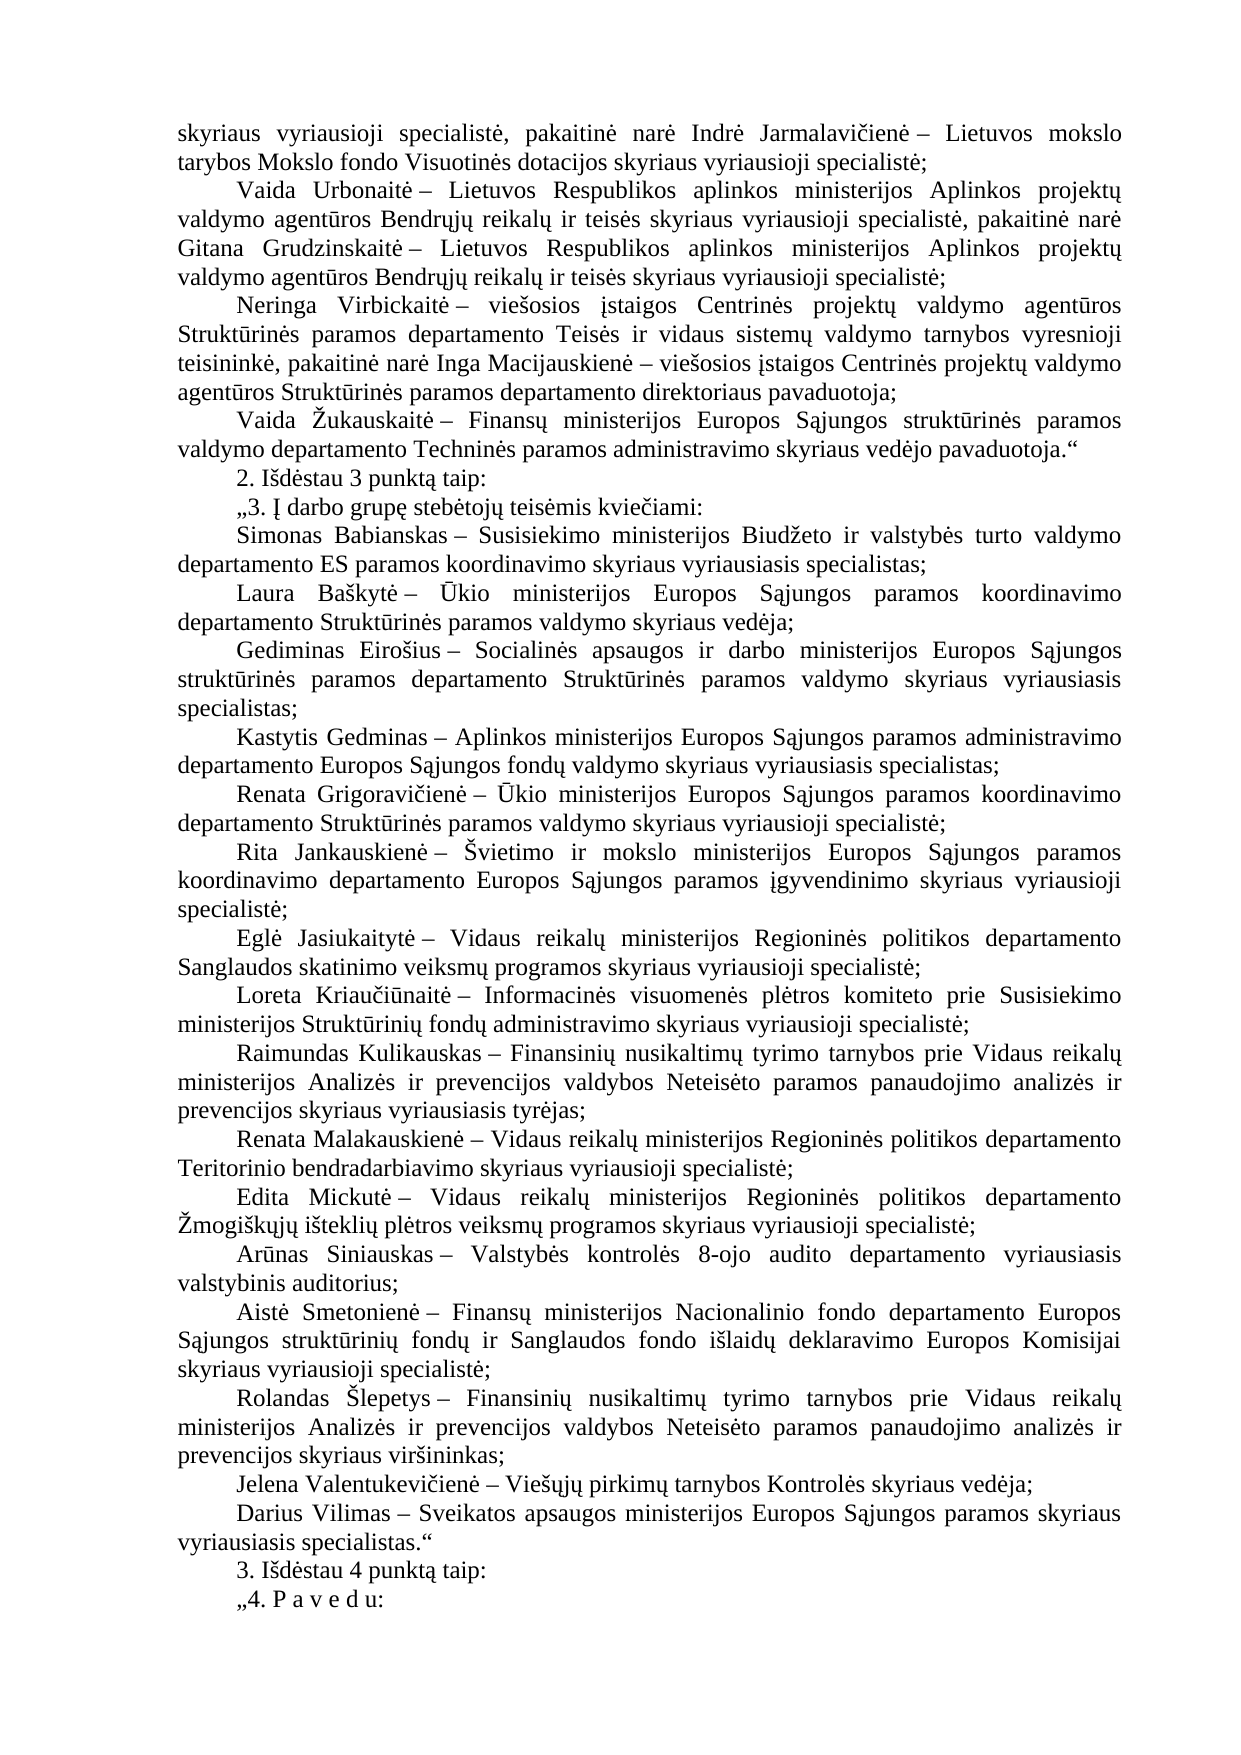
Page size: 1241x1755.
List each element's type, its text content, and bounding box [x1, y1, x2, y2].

text Darius Vilimas – Sveikatos apsaugos ministerijos Europos Sąjungos paramos skyriaus vyriausiasis specialistas.“ [177, 1498, 1122, 1556]
text Arūnas Siniauskas – Valstybės kontrolės 8-ojo audito departamento vyriausiasis valstybinis auditorius; [177, 1239, 1122, 1297]
text „3. Į darbo grupę stebėtojų teisėmis kviečiami: [177, 492, 1122, 521]
text „4. P a v e d u: [177, 1584, 1122, 1613]
text Eglė Jasiukaitytė – Vidaus reikalų ministerijos Regioninės politikos departamento Sanglaudos skatinimo veiksmų programos skyriaus vyriausioji specialistė; [177, 923, 1122, 981]
text Vaida Urbonaitė – Lietuvos Respublikos aplinkos ministerijos Aplinkos projektų valdymo agentūros Bendrųjų reikalų ir teisės skyriaus vyriausioji specialistė, pakaitinė narė Gitana Grudzinskaitė – Lietuvos Respublikos aplinkos ministerijos Aplinkos projektų valdymo agentūros Bendrųjų reikalų ir teisės skyriaus vyriausioji specialistė; [177, 176, 1122, 291]
text Loreta Kriaučiūnaitė – Informacinės visuomenės plėtros komiteto prie Susisiekimo ministerijos Struktūrinių fondų administravimo skyriaus vyriausioji specialistė; [177, 981, 1122, 1038]
text Raimundas Kulikauskas – Finansinių nusikaltimų tyrimo tarnybos prie Vidaus reikalų ministerijos Analizės ir prevencijos valdybos Neteisėto paramos panaudojimo analizės ir prevencijos skyriaus vyriausiasis tyrėjas; [177, 1038, 1122, 1124]
text 3. Išdėstau 4 punktą taip: [177, 1556, 1122, 1584]
text Renata Grigoravičienė – Ūkio ministerijos Europos Sąjungos paramos koordinavimo departamento Struktūrinės paramos valdymo skyriaus vyriausioji specialistė; [177, 779, 1122, 837]
text Aistė Smetonienė – Finansų ministerijos Nacionalinio fondo departamento Europos Sąjungos struktūrinių fondų ir Sanglaudos fondo išlaidų deklaravimo Europos Komisijai skyriaus vyriausioji specialistė; [177, 1297, 1122, 1383]
text Simonas Babianskas – Susisiekimo ministerijos Biudžeto ir valstybės turto valdymo departamento ES paramos koordinavimo skyriaus vyriausiasis specialistas; [177, 521, 1122, 578]
text Jelena Valentukevičienė – Viešųjų pirkimų tarnybos Kontrolės skyriaus vedėja; [177, 1469, 1122, 1498]
text Laura Baškytė – Ūkio ministerijos Europos Sąjungos paramos koordinavimo departamento Struktūrinės paramos valdymo skyriaus vedėja; [177, 578, 1122, 636]
text Renata Malakauskienė – Vidaus reikalų ministerijos Regioninės politikos departamento Teritorinio bendradarbiavimo skyriaus vyriausioji specialistė; [177, 1124, 1122, 1182]
text skyriaus vyriausioji specialistė, pakaitinė narė Indrė Jarmalavičienė – Lietuvos mokslo tarybos Mokslo fondo Visuotinės dotacijos skyriaus vyriausioji specialistė; [177, 118, 1122, 176]
text Vaida Žukauskaitė – Finansų ministerijos Europos Sąjungos struktūrinės paramos valdymo departamento Techninės paramos administravimo skyriaus vedėjo pavaduotoja.“ [177, 406, 1122, 463]
text Rolandas Šlepetys – Finansinių nusikaltimų tyrimo tarnybos prie Vidaus reikalų ministerijos Analizės ir prevencijos valdybos Neteisėto paramos panaudojimo analizės ir prevencijos skyriaus viršininkas; [177, 1383, 1122, 1469]
text Rita Jankauskienė – Švietimo ir mokslo ministerijos Europos Sąjungos paramos koordinavimo departamento Europos Sąjungos paramos įgyvendinimo skyriaus vyriausioji specialistė; [177, 837, 1122, 923]
text Kastytis Gedminas – Aplinkos ministerijos Europos Sąjungos paramos administravimo departamento Europos Sąjungos fondų valdymo skyriaus vyriausiasis specialistas; [177, 722, 1122, 779]
text Neringa Virbickaitė – viešosios įstaigos Centrinės projektų valdymo agentūros Struktūrinės paramos departamento Teisės ir vidaus sistemų valdymo tarnybos vyresnioji teisininkė, pakaitinė narė Inga Macijauskienė – viešosios įstaigos Centrinės projektų valdymo agentūros Struktūrinės paramos departamento direktoriaus pavaduotoja; [177, 291, 1122, 406]
text 2. Išdėstau 3 punktą taip: [177, 463, 1122, 492]
text Gediminas Eirošius – Socialinės apsaugos ir darbo ministerijos Europos Sąjungos struktūrinės paramos departamento Struktūrinės paramos valdymo skyriaus vyriausiasis specialistas; [177, 636, 1122, 722]
text Edita Mickutė – Vidaus reikalų ministerijos Regioninės politikos departamento Žmogiškųjų išteklių plėtros veiksmų programos skyriaus vyriausioji specialistė; [177, 1182, 1122, 1239]
